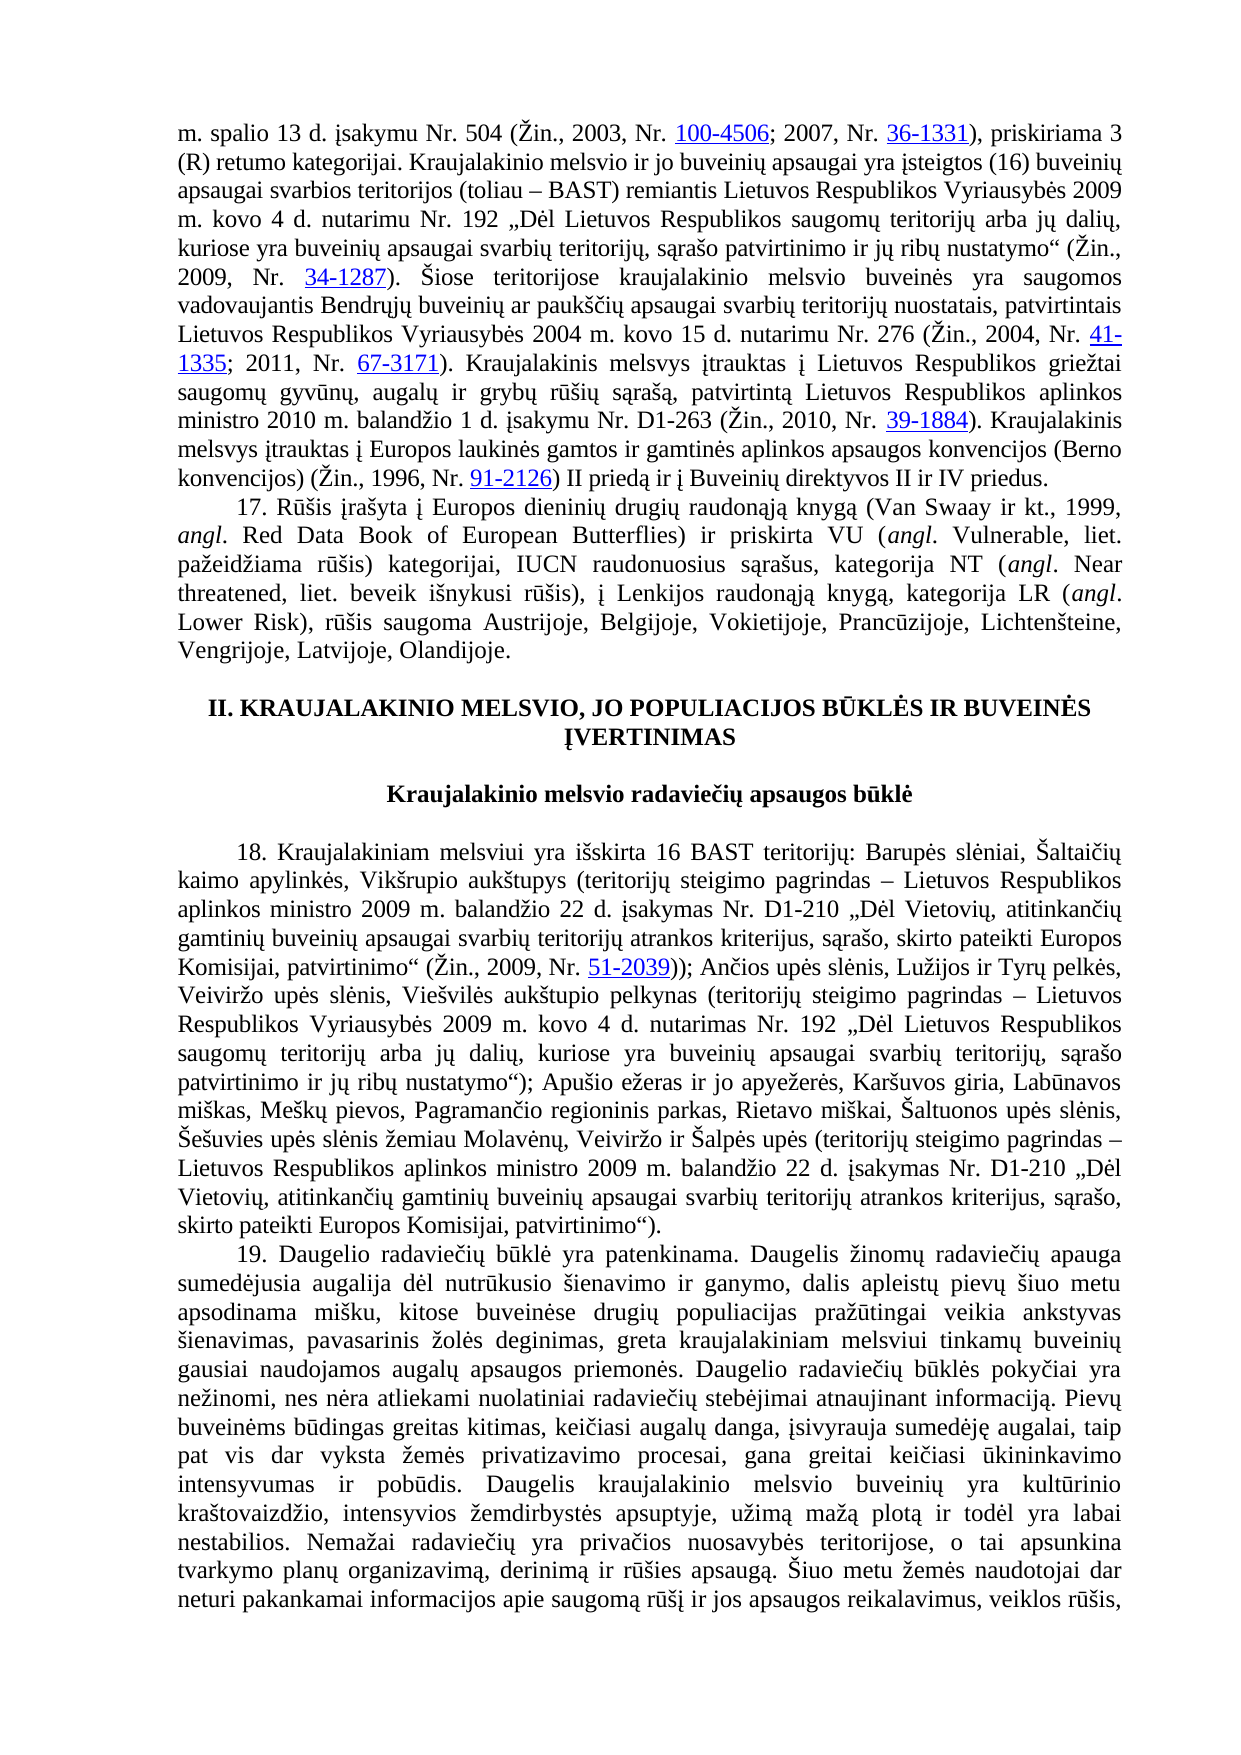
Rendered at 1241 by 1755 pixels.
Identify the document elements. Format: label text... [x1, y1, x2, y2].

text 17. Rūšis įrašyta į Europos dieninių drugių raudonąją knygą (Van Swaay ir kt., 1999, angl. Red Data Book of European Butterflies) ir priskirta VU (angl. Vulnerable, liet. pažeidžiama rūšis) kategorijai, IUCN raudonuosius sąrašus, kategorija NT (angl. Near threatened, liet. beveik išnykusi rūšis), į Lenkijos raudonąją knygą, kategorija LR (angl. Lower Risk), rūšis saugoma Austrijoje, Belgijoje, Vokietijoje, Prancūzijoje, Lichtenšteine, Vengrijoje, Latvijoje, Olandijoje. [177, 492, 1122, 664]
text m. spalio 13 d. įsakymu Nr. 504 (Žin., 2003, Nr. 100-4506; 2007, Nr. 36-1331), priskiriama 3 (R) retumo kategorijai. Kraujalakinio melsvio ir jo buveinių apsaugai yra įsteigtos (16) buveinių apsaugai svarbios teritorijos (toliau – BAST) remiantis Lietuvos Respublikos Vyriausybės 2009 m. kovo 4 d. nutarimu Nr. 192 „Dėl Lietuvos Respublikos saugomų teritorijų arba jų dalių, kuriose yra buveinių apsaugai svarbių teritorijų, sąrašo patvirtinimo ir jų ribų nustatymo“ (Žin., 2009, Nr. 34-1287). Šiose teritorijose kraujalakinio melsvio buveinės yra saugomos vadovaujantis Bendrųjų buveinių ar paukščių apsaugai svarbių teritorijų nuostatais, patvirtintais Lietuvos Respublikos Vyriausybės 2004 m. kovo 15 d. nutarimu Nr. 276 (Žin., 2004, Nr. 41-1335; 2011, Nr. 67-3171). Kraujalakinis melsvys įtrauktas į Lietuvos Respublikos griežtai saugomų gyvūnų, augalų ir grybų rūšių sąrašą, patvirtintą Lietuvos Respublikos aplinkos ministro 2010 m. balandžio 1 d. įsakymu Nr. D1-263 (Žin., 2010, Nr. 39-1884). Kraujalakinis melsvys įtrauktas į Europos laukinės gamtos ir gamtinės aplinkos apsaugos konvencijos (Berno konvencijos) (Žin., 1996, Nr. 91-2126) II priedą ir į Buveinių direktyvos II ir IV priedus. [177, 118, 1122, 492]
text 19. Daugelio radaviečių būklė yra patenkinama. Daugelis žinomų radaviečių apauga sumedėjusia augalija dėl nutrūkusio šienavimo ir ganymo, dalis apleistų pievų šiuo metu apsodinama mišku, kitose buveinėse drugių populiacijas pražūtingai veikia ankstyvas šienavimas, pavasarinis žolės deginimas, greta kraujalakiniam melsviui tinkamų buveinių gausiai naudojamos augalų apsaugos priemonės. Daugelio radaviečių būklės pokyčiai yra nežinomi, nes nėra atliekami nuolatiniai radaviečių stebėjimai atnaujinant informaciją. Pievų buveinėms būdingas greitas kitimas, keičiasi augalų danga, įsivyrauja sumedėję augalai, taip pat vis dar vyksta žemės privatizavimo procesai, gana greitai keičiasi ūkininkavimo intensyvumas ir pobūdis. Daugelis kraujalakinio melsvio buveinių yra kultūrinio kraštovaizdžio, intensyvios žemdirbystės apsuptyje, užimą mažą plotą ir todėl yra labai nestabilios. Nemažai radaviečių yra privačios nuosavybės teritorijose, o tai apsunkina tvarkymo planų organizavimą, derinimą ir rūšies apsaugą. Šiuo metu žemės naudotojai dar neturi pakankamai informacijos apie saugomą rūšį ir jos apsaugos reikalavimus, veiklos rūšis, [177, 1239, 1122, 1613]
text Kraujalakinio melsvio radaviečių apsaugos būklė [177, 779, 1122, 808]
text II. KRAUJALAKINIO MELSVIO, JO POPULIACIJOS BŪKLĖS IR BUVEINĖS ĮVERTINIMAS [177, 693, 1122, 751]
text 18. Kraujalakiniam melsviui yra išskirta 16 BAST teritorijų: Barupės slėniai, Šaltaičių kaimo apylinkės, Vikšrupio aukštupys (teritorijų steigimo pagrindas – Lietuvos Respublikos aplinkos ministro 2009 m. balandžio 22 d. įsakymas Nr. D1-210 „Dėl Vietovių, atitinkančių gamtinių buveinių apsaugai svarbių teritorijų atrankos kriterijus, sąrašo, skirto pateikti Europos Komisijai, patvirtinimo“ (Žin., 2009, Nr. 51-2039)); Ančios upės slėnis, Lužijos ir Tyrų pelkės, Veiviržo upės slėnis, Viešvilės aukštupio pelkynas (teritorijų steigimo pagrindas – Lietuvos Respublikos Vyriausybės 2009 m. kovo 4 d. nutarimas Nr. 192 „Dėl Lietuvos Respublikos saugomų teritorijų arba jų dalių, kuriose yra buveinių apsaugai svarbių teritorijų, sąrašo patvirtinimo ir jų ribų nustatymo“); Apušio ežeras ir jo apyežerės, Karšuvos giria, Labūnavos miškas, Meškų pievos, Pagramančio regioninis parkas, Rietavo miškai, Šaltuonos upės slėnis, Šešuvies upės slėnis žemiau Molavėnų, Veiviržo ir Šalpės upės (teritorijų steigimo pagrindas – Lietuvos Respublikos aplinkos ministro 2009 m. balandžio 22 d. įsakymas Nr. D1-210 „Dėl Vietovių, atitinkančių gamtinių buveinių apsaugai svarbių teritorijų atrankos kriterijus, sąrašo, skirto pateikti Europos Komisijai, patvirtinimo“). [177, 837, 1122, 1239]
